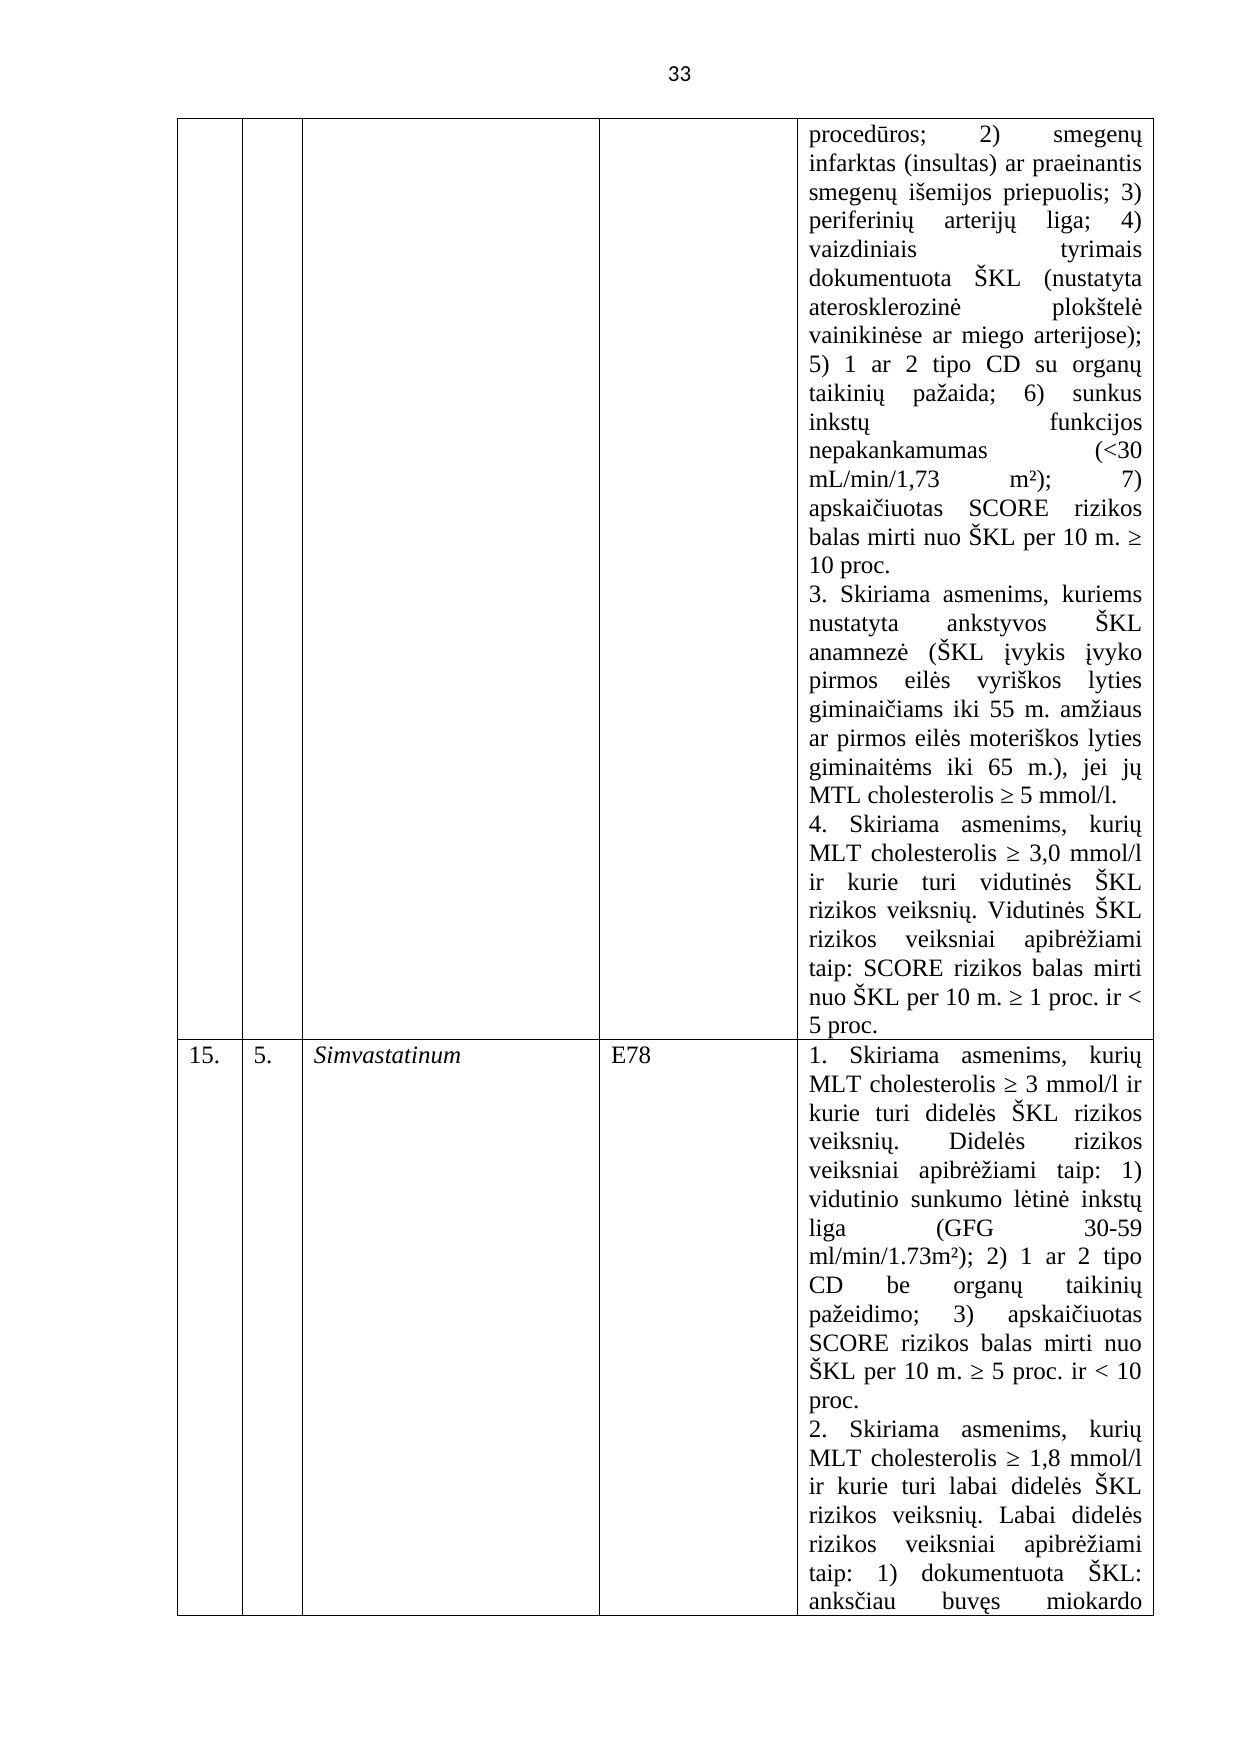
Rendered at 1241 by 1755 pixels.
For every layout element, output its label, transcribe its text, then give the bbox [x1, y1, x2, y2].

table_cell Simvastatinum [303, 1040, 599, 1615]
table_cell [600, 119, 797, 1039]
table_cell 5. [243, 1040, 302, 1615]
table_cell [243, 119, 302, 1039]
table_cell E78 [600, 1040, 797, 1615]
table_cell 1. Skiriama asmenims, kurių MLT cholesterolis ≥ 3 mmol/l ir kurie turi didelės ŠKL rizikos veiksnių. Didelės rizikos veiksniai apibrėžiami taip: 1) vidutinio sunkumo lėtinė inkstų liga (GFG 30-59 ml/min/1.73m²); 2) 1 ar 2 tipo CD be organų taikinių pažeidimo; 3) apskaičiuotas SCORE rizikos balas mirti nuo ŠKL per 10 m. ≥ 5 proc. ir < 10 proc. 2. Skiriama asmenims, kurių MLT cholesterolis ≥ 1,8 mmol/l ir kurie turi labai didelės ŠKL rizikos veiksnių. Labai didelės rizikos veiksniai apibrėžiami taip: 1) dokumentuota ŠKL: anksčiau buvęs miokardo [798, 1040, 1153, 1615]
table_cell procedūros; 2) smegenų infarktas (insultas) ar praeinantis smegenų išemijos priepuolis; 3) periferinių arterijų liga; 4) vaizdiniais tyrimais dokumentuota ŠKL (nustatyta aterosklerozinė plokštelė vainikinėse ar miego arterijose); 5) 1 ar 2 tipo CD su organų taikinių pažaida; 6) sunkus inkstų funkcijos nepakankamumas (<30 mL/min/1,73 m²); 7) apskaičiuotas SCORE rizikos balas mirti nuo ŠKL per 10 m. ≥ 10 proc. 3. Skiriama asmenims, kuriems nustatyta ankstyvos ŠKL anamnezė (ŠKL įvykis įvyko pirmos eilės vyriškos lyties giminaičiams iki 55 m. amžiaus ar pirmos eilės moteriškos lyties giminaitėms iki 65 m.), jei jų MTL cholesterolis ≥ 5 mmol/l. 4. Skiriama asmenims, kurių MLT cholesterolis ≥ 3,0 mmol/l ir kurie turi vidutinės ŠKL rizikos veiksnių. Vidutinės ŠKL rizikos veiksniai apibrėžiami taip: SCORE rizikos balas mirti nuo ŠKL per 10 m. ≥ 1 proc. ir < 5 proc. [798, 119, 1153, 1039]
table_cell 15. [178, 1040, 242, 1615]
table_cell [178, 119, 242, 1039]
table_cell [303, 119, 599, 1039]
